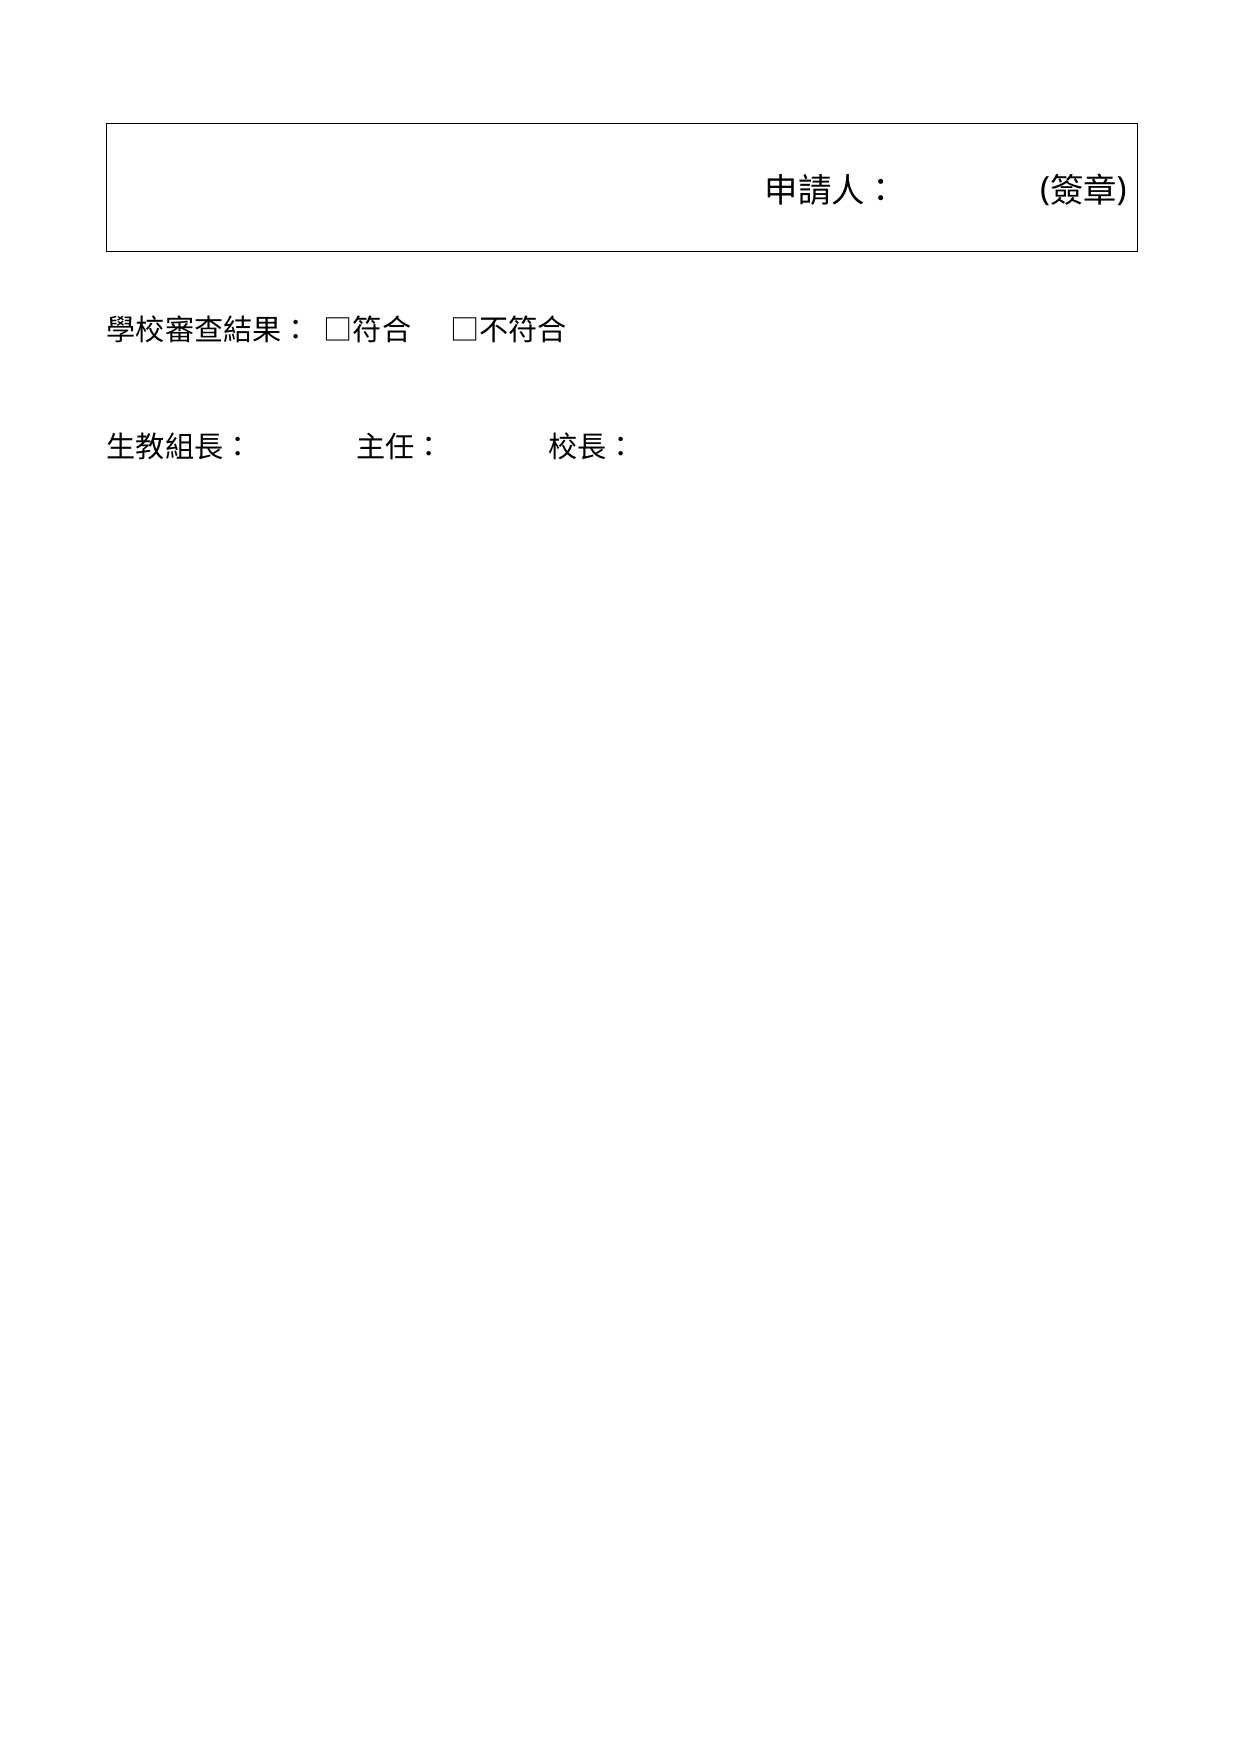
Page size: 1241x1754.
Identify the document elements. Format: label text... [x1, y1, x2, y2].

text 生教組長： 主任： 校長： [106, 407, 1134, 482]
text 學校審查結果： □符合 □不符合 [106, 290, 1134, 365]
table_cell 申請人： (簽章) [107, 124, 1137, 251]
